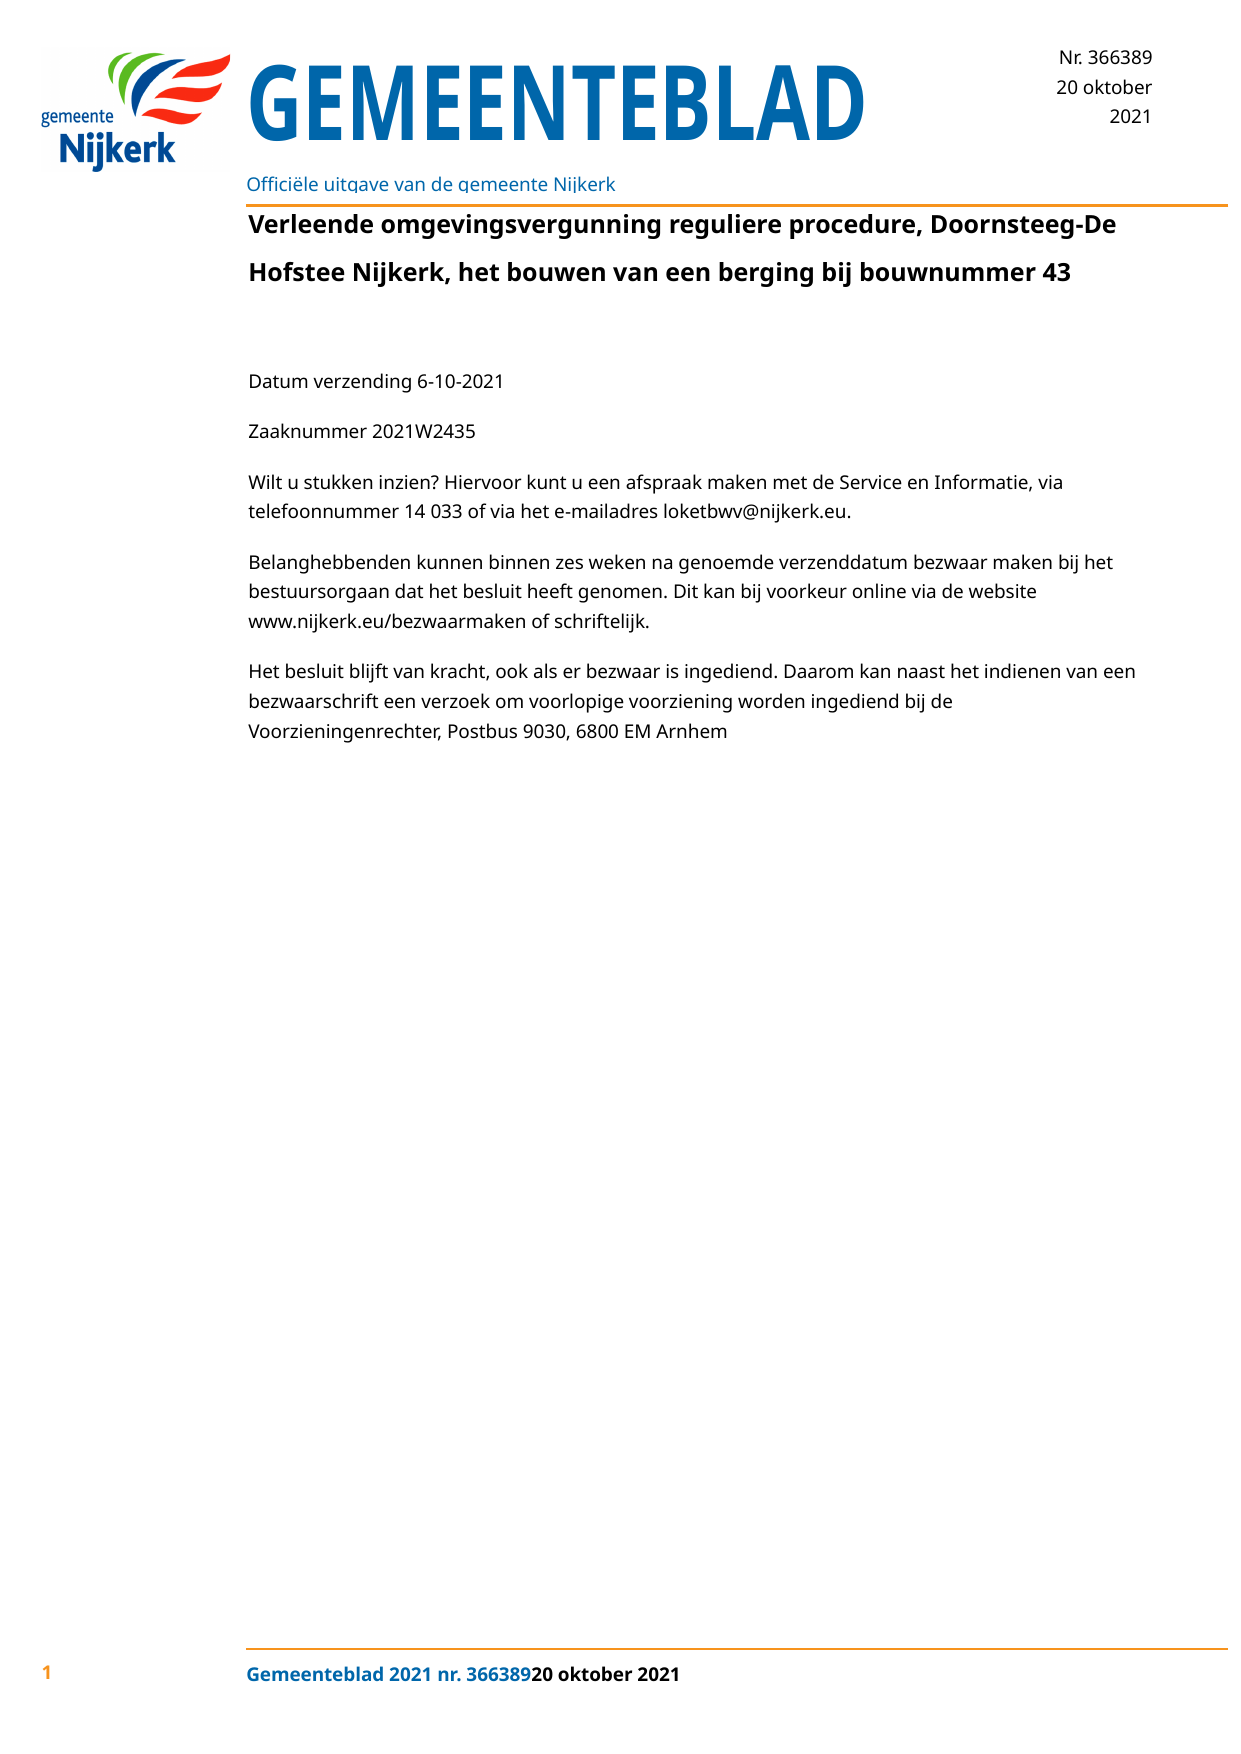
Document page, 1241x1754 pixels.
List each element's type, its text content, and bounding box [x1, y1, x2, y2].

picture [41, 47, 231, 172]
text Belanghebbenden kunnen binnen zes weken na genoemde verzenddatum bezwaar maken bij het bestuursorgaan dat het besluit heeft genomen. Dit kan bij voorkeur online via de website www.nijkerk.eu/bezwaarmaken of schriftelijk. [248, 549, 1152, 634]
text Het besluit blijft van kracht, ook als er bezwaar is ingediend. Daarom kan naast het indienen van een bezwaarschrift een verzoek om voorlopige voorziening worden ingediend bij de Voorzieningenrechter, Postbus 9030, 6800 EM Arnhem [248, 659, 1152, 744]
text Verleende omgevingsvergunning reguliere procedure, Doornsteeg-De Hofstee Nijkerk, het bouwen van een berging bij bouwnummer 43 [248, 207, 1152, 288]
text Zaaknummer 2021W2435 [248, 419, 1152, 444]
text Datum verzending 6-10-2021 [248, 368, 1152, 394]
text Wilt u stukken inzien? Hiervoor kunt u een afspraak maken met de Service en Informatie, via telefoonnummer 14 033 of via het e-mailadres loketbwv@nijkerk.eu. [248, 469, 1152, 524]
